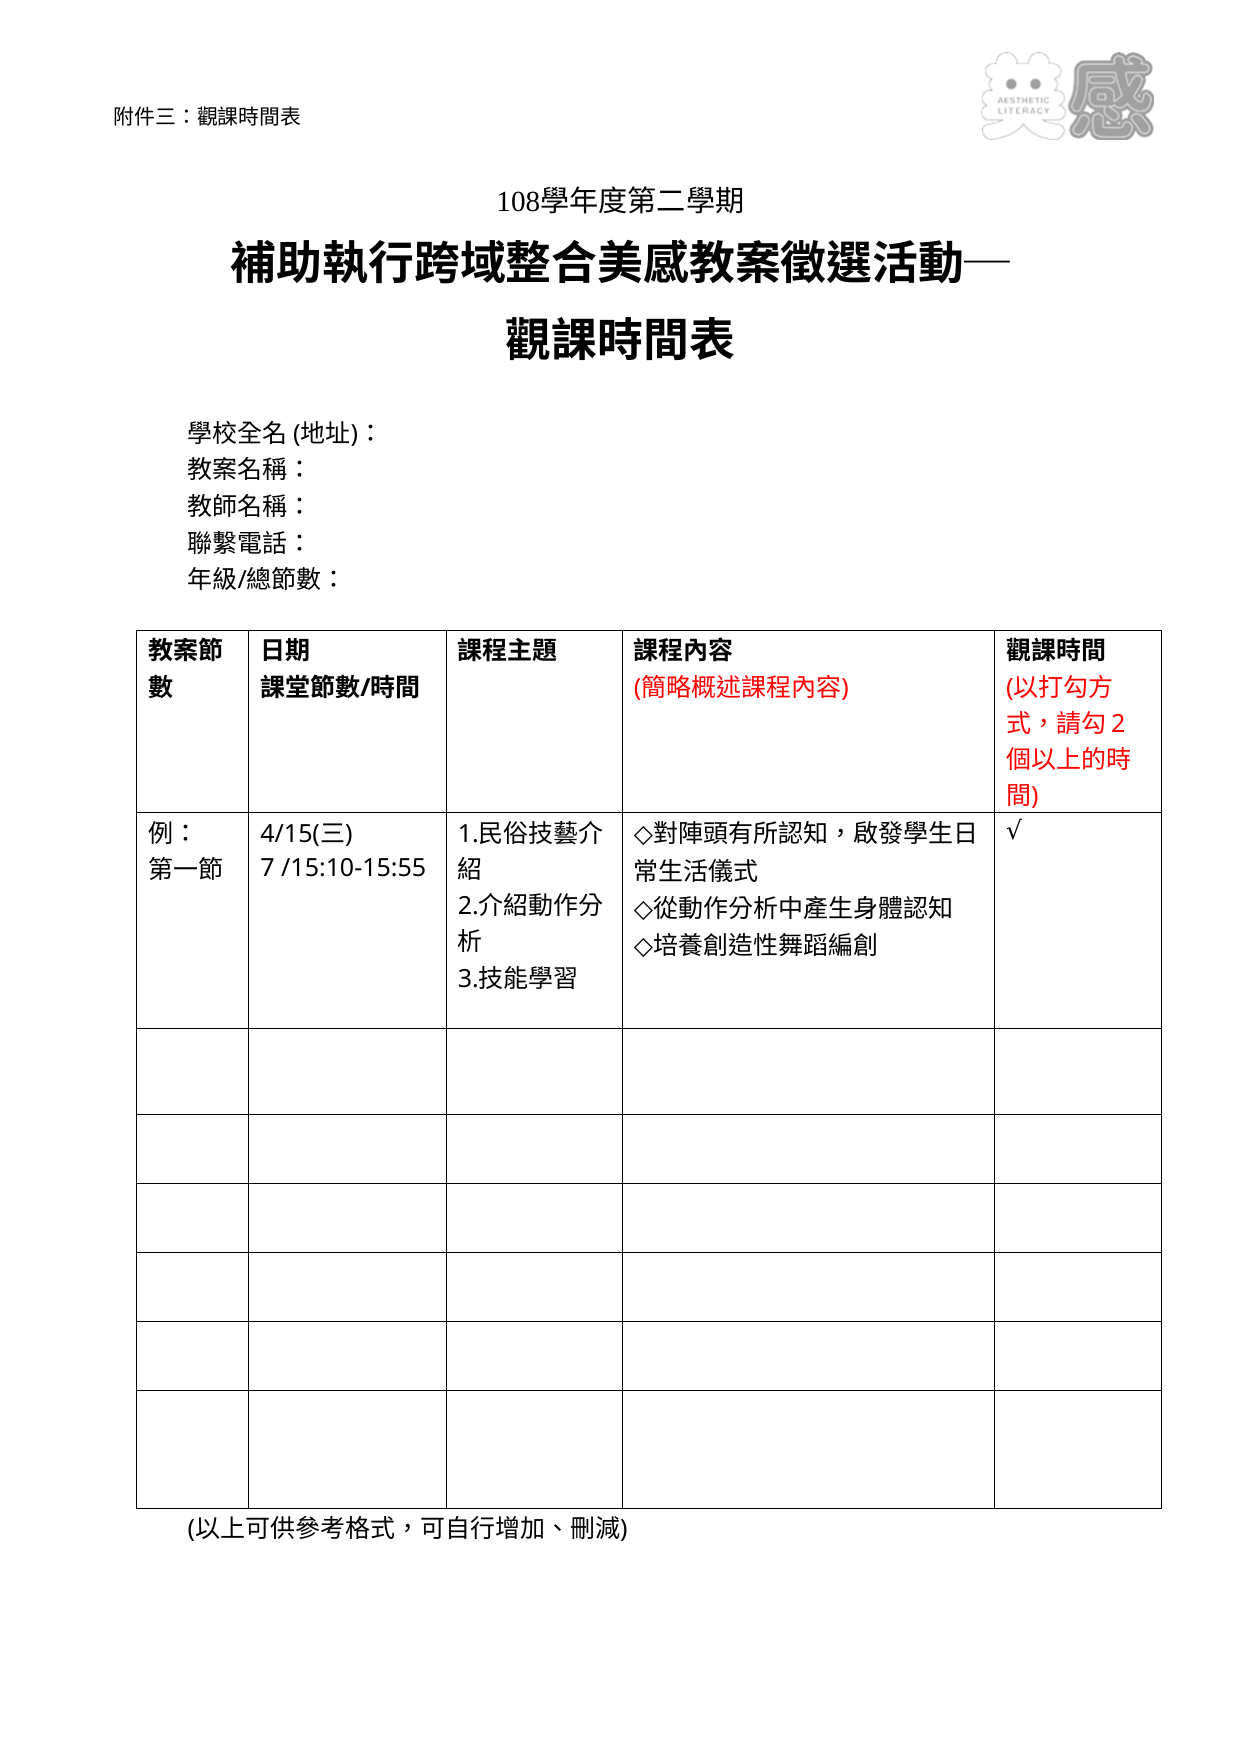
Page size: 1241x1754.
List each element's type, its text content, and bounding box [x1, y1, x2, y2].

table_cell ◇對陣頭有所認知，啟發學生日常生活儀式 ◇從動作分析中產生身體認知 ◇培養創造性舞蹈編創 [623, 813, 994, 1028]
table_header 教案節數 [137, 631, 248, 812]
table_cell [623, 1184, 994, 1252]
table_cell [995, 1115, 1161, 1183]
table_cell [623, 1115, 994, 1183]
table_cell [137, 1029, 248, 1114]
text 教案名稱： [187, 449, 1053, 487]
table_cell 例： 第一節 [137, 813, 248, 1028]
table_cell [137, 1322, 248, 1390]
table_header 課程內容 (簡略概述課程內容) [623, 631, 994, 812]
table_cell [623, 1253, 994, 1321]
table_cell [249, 1184, 446, 1252]
text 學校全名 (地址)： [187, 413, 1053, 449]
table_header 日期 課堂節數/時間 [249, 631, 446, 812]
table_cell [623, 1322, 994, 1390]
table_cell [137, 1115, 248, 1183]
text (以上可供參考格式，可自行增加、刪減) [187, 1509, 1053, 1545]
table_cell [137, 1391, 248, 1507]
text 教師名稱： [187, 487, 1053, 523]
table_cell √ [995, 813, 1161, 1028]
table_cell [249, 1253, 446, 1321]
text 108學年度第二學期 [187, 178, 1053, 220]
text 年級/總節數： [187, 559, 1053, 596]
table_header 課程主題 [447, 631, 622, 812]
table_cell [137, 1184, 248, 1252]
text 補助執行跨域整合美感教案徵選活動─ [187, 227, 1053, 293]
table_cell [137, 1253, 248, 1321]
picture [981, 52, 1154, 141]
table_cell [995, 1184, 1161, 1252]
table_cell [995, 1253, 1161, 1321]
table_cell [249, 1391, 446, 1507]
table_cell 4/15(三) 7 /15:10-15:55 [249, 813, 446, 1028]
table_cell [995, 1029, 1161, 1114]
text 聯繫電話： [187, 523, 1053, 559]
table_cell [995, 1322, 1161, 1390]
table_header 觀課時間 (以打勾方式，請勾2個以上的時間) [995, 631, 1161, 812]
table_cell [995, 1391, 1161, 1507]
table_cell 1.民俗技藝介紹 2.介紹動作分析 3.技能學習 [447, 813, 622, 1028]
table_cell [447, 1322, 622, 1390]
table_cell [447, 1391, 622, 1507]
table_cell [249, 1115, 446, 1183]
table_cell [249, 1322, 446, 1390]
table_cell [447, 1029, 622, 1114]
table_cell [447, 1253, 622, 1321]
table_cell [249, 1029, 446, 1114]
table_cell [447, 1115, 622, 1183]
text 觀課時間表 [187, 303, 1053, 369]
table_cell [623, 1391, 994, 1507]
table_cell [623, 1029, 994, 1114]
table_cell [447, 1184, 622, 1252]
